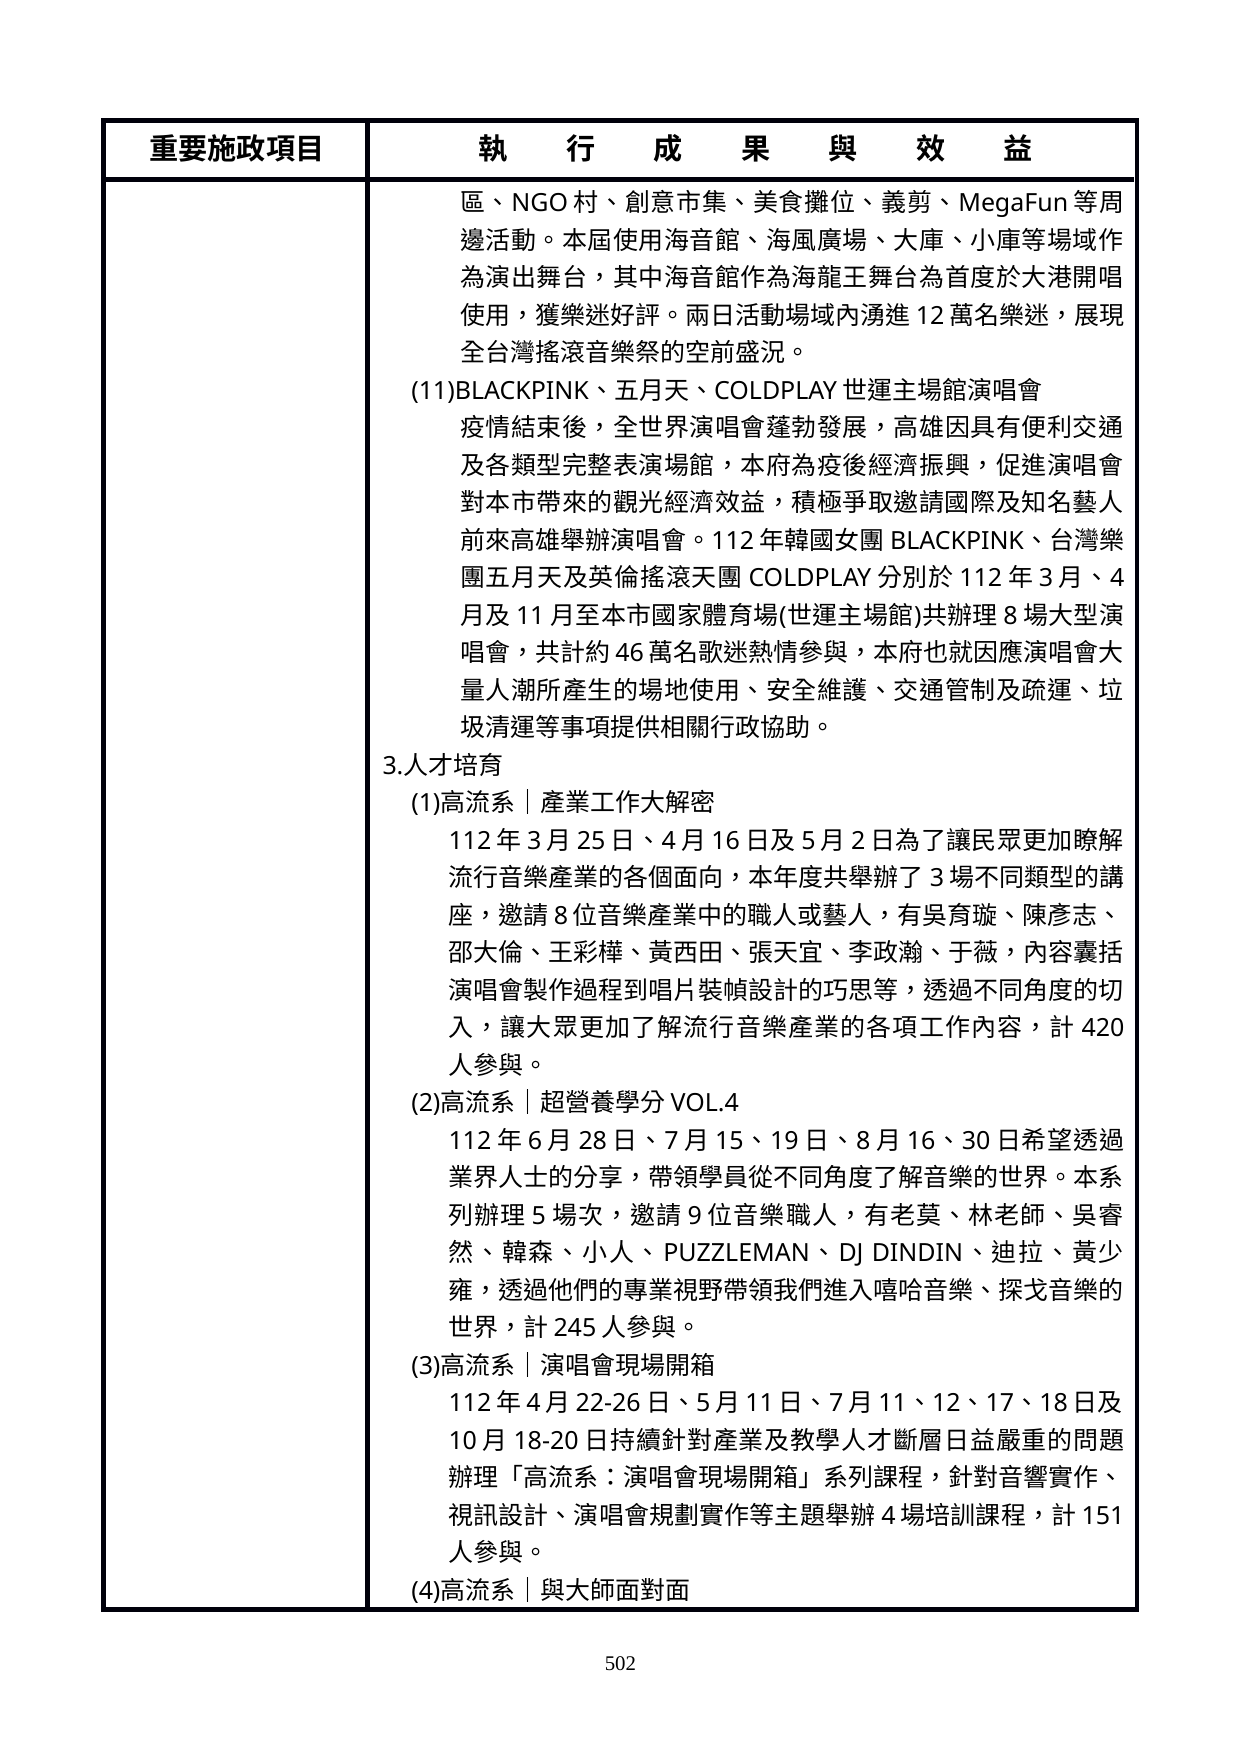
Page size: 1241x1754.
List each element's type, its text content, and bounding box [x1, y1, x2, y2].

table_cell [106, 182, 365, 1607]
table_header 重要施政項目 [106, 123, 365, 177]
table_header 執 行 成 果 與 效 益 [370, 123, 1135, 177]
table_cell 區、NGO村、創意市集、美食攤位、義剪、MegaFun等周邊活動。本屆使用海音館、海風廣場、大庫、小庫等場域作為演出舞台，其中海音館作為海龍王舞台為首度於大港開唱使用，獲樂迷好評。兩日活動場域內湧進12萬名樂迷，展現全台灣搖滾音樂祭的空前盛況。 (11)BLACKPINK、五月天、COLDPLAY世運主場館演唱會 疫情結束後，全世界演唱會蓬勃發展，高雄因具有便利交通及各類型完整表演場館，本府為疫後經濟振興，促進演唱會對本市帶來的觀光經濟效益，積極爭取邀請國際及知名藝人前來高雄舉辦演唱會。112年韓國女團BLACKPINK、台灣樂團五月天及英倫搖滾天團COLDPLAY分別於112年3月、4月及11月至本市國家體育場(世運主場館)共辦理8場大型演唱會，共計約46萬名歌迷熱情參與，本府也就因應演唱會大量人潮所產生的場地使用、安全維護、交通管制及疏運、垃圾清運等事項提供相關行政協助。 3.人才培育 (1)高流系｜產業工作大解密 112年3月25日、4月16日及5月2日為了讓民眾更加瞭解流行音樂產業的各個面向，本年度共舉辦了3場不同類型的講座，邀請8位音樂產業中的職人或藝人，有吳育璇、陳彥志、邵大倫、王彩樺、黃西田、張天宜、李政瀚、于薇，內容囊括演唱會製作過程到唱片裝幀設計的巧思等，透過不同角度的切入，讓大眾更加了解流行音樂產業的各項工作內容，計420人參與。 (2)高流系｜超營養學分VOL.4 112年6月28日、7月15、19日、8月16、30日希望透過業界人士的分享，帶領學員從不同角度了解音樂的世界。本系列辦理5場次，邀請9位音樂職人，有老莫、林老師、吳睿然、韓森、小人、PUZZLEMAN、DJ DINDIN、迪拉、黃少雍，透過他們的專業視野帶領我們進入嘻哈音樂、探戈音樂的世界，計245人參與。 (3)高流系｜演唱會現場開箱 112年4月22-26日、5月11日、7月11、12、17、18日及10月18-20日持續針對產業及教學人才斷層日益嚴重的問題辦理「高流系：演唱會現場開箱」系列課程，針對音響實作、視訊設計、演唱會規劃實作等主題舉辦4場培訓課程，計151人參與。 (4)高流系｜與大師面對面 [370, 177, 1135, 1607]
